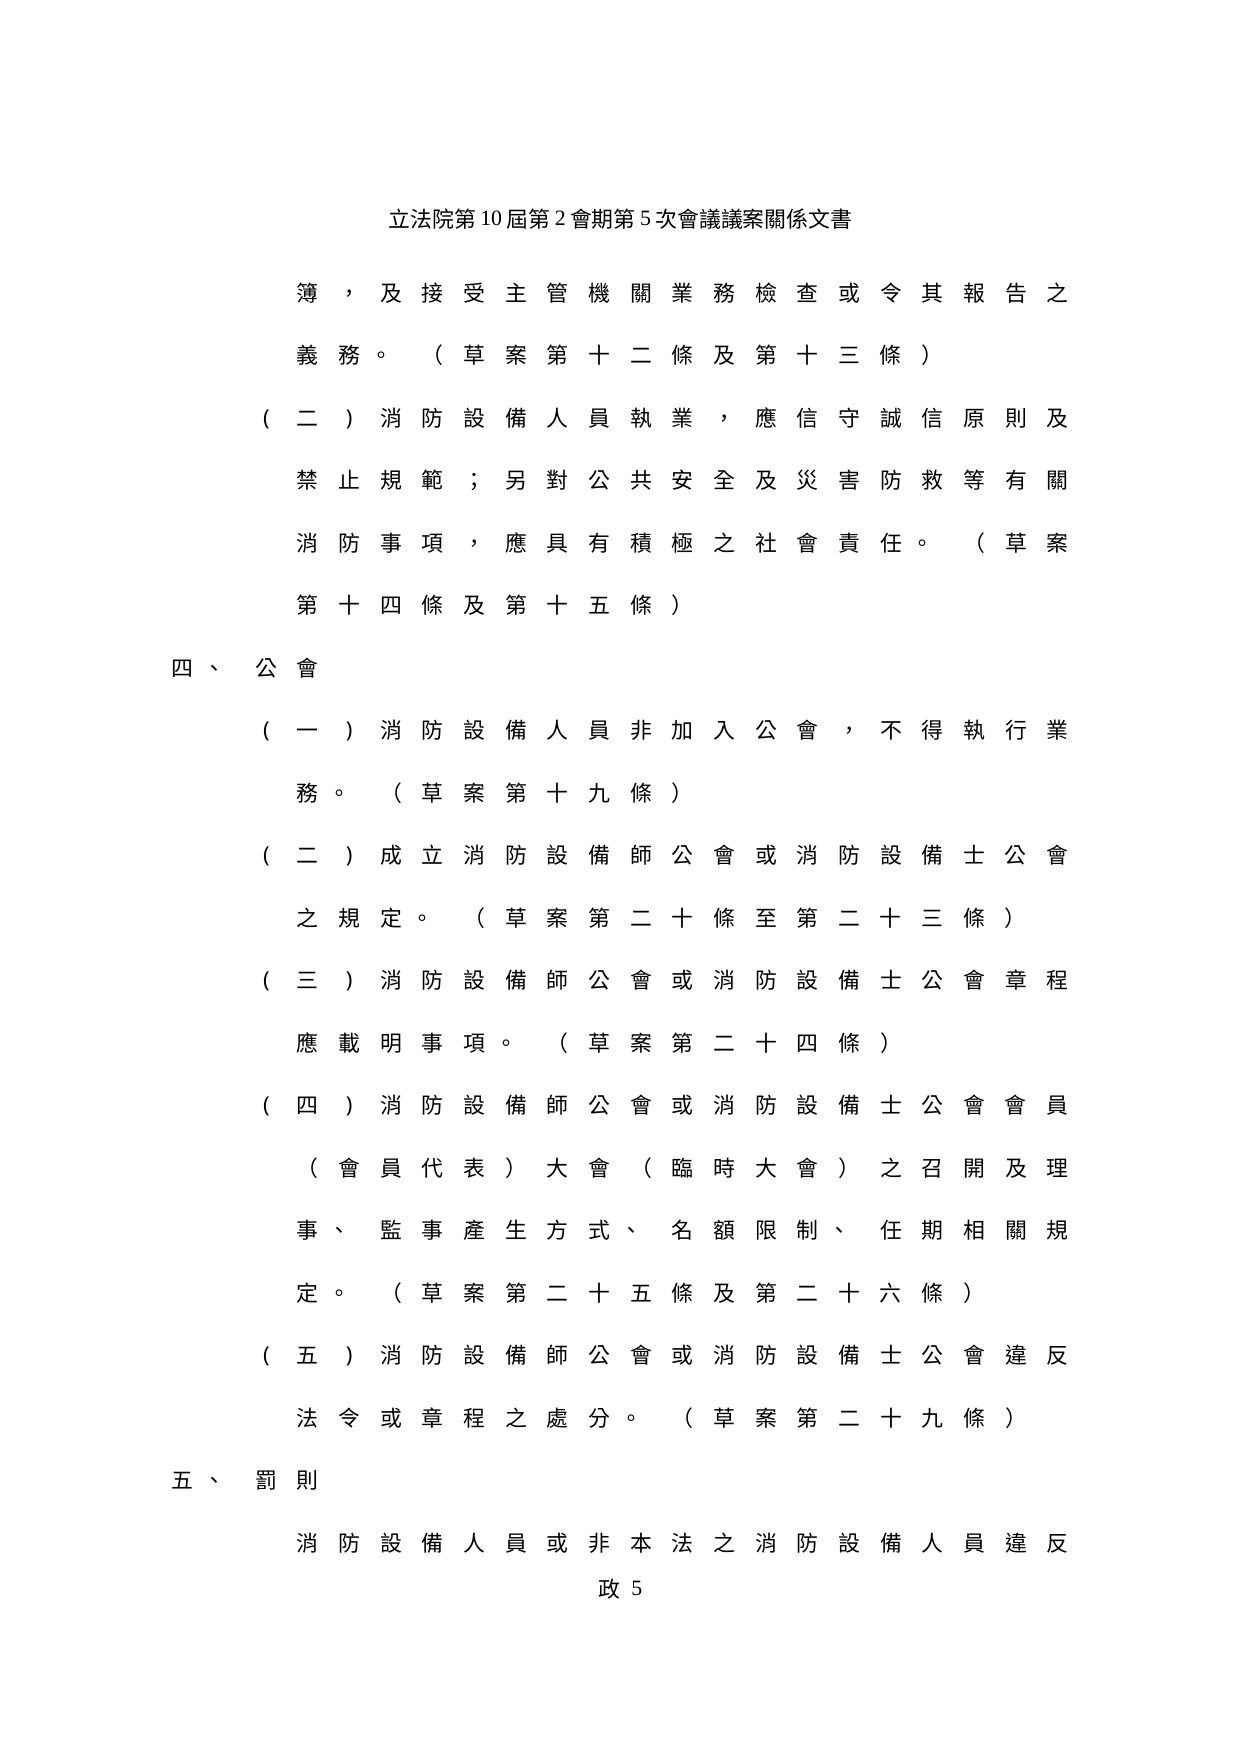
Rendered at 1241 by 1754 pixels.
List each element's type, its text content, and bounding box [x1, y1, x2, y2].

text (五)消防設備師公會或消防設備士公會違反法令或章程之處分。（草案第二十九條） [206, 1313, 1078, 1438]
text (二)消防設備人員執業，應信守誠信原則及禁止規範；另對公共安全及災害防救等有關消防事項，應具有積極之社會責任。（草案第十四條及第十五條） [206, 375, 1078, 625]
text 四、公會 [162, 625, 1078, 688]
text 消防設備人員或非本法之消防設備人員違反 [206, 1500, 1078, 1563]
text (二)成立消防設備師公會或消防設備士公會之規定。（草案第二十條至第二十三條） [206, 813, 1078, 938]
text (四)消防設備師公會或消防設備士公會會員（會員代表）大會（臨時大會）之召開及理事、監事產生方式、名額限制、任期相關規定。（草案第二十五條及第二十六條） [206, 1063, 1078, 1313]
text (一)消防設備人員非加入公會，不得執行業務。（草案第十九條） [206, 688, 1078, 813]
text 五、罰則 [162, 1438, 1078, 1500]
text (三)消防設備師公會或消防設備士公會章程應載明事項。（草案第二十四條） [206, 938, 1078, 1063]
text 簿，及接受主管機關業務檢查或令其報告之義務。（草案第十二條及第十三條） [206, 250, 1078, 375]
